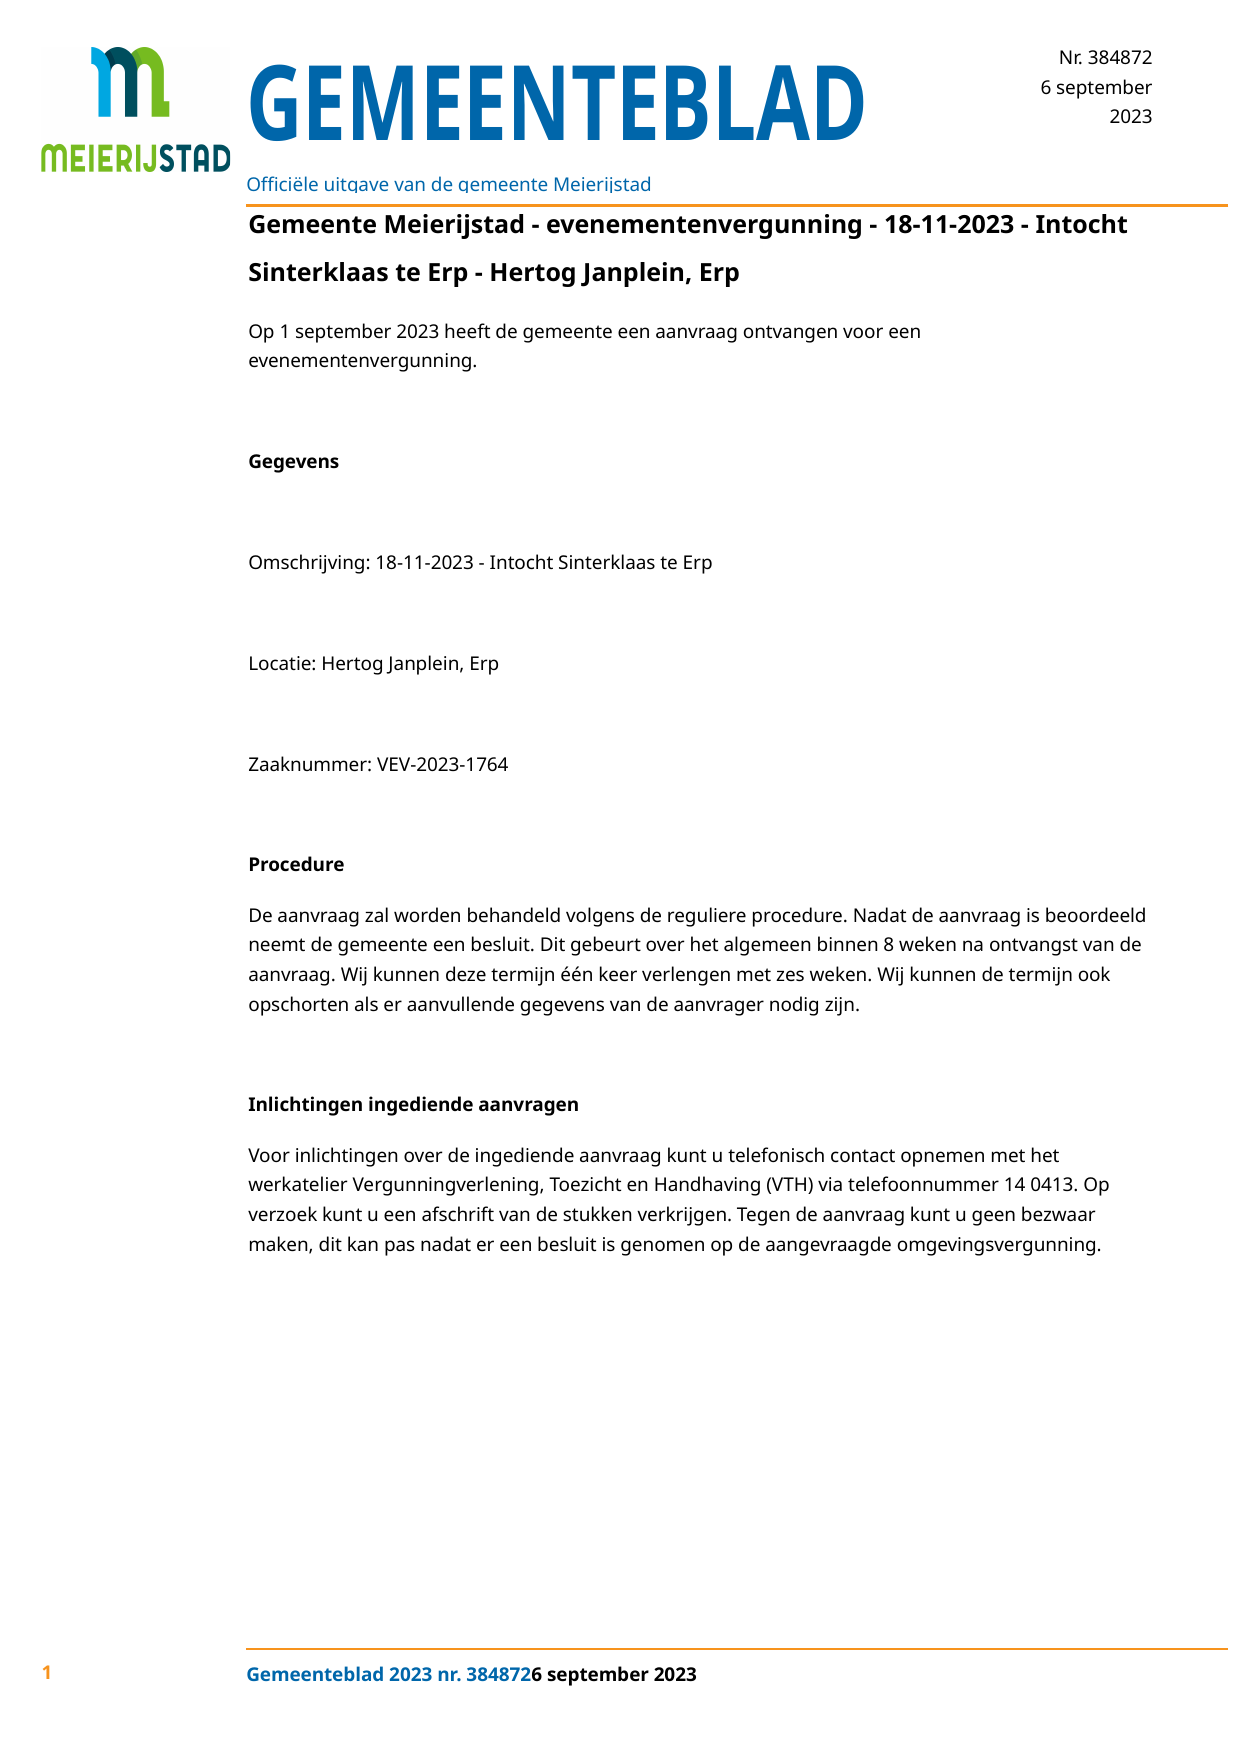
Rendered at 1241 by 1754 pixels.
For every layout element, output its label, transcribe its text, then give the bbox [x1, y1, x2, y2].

text Gemeente Meierijstad - evenementenvergunning - 18-11-2023 - Intocht Sinterklaas te Erp - Hertog Janplein, Erp [248, 207, 1152, 288]
text De aanvraag zal worden behandeld volgens de reguliere procedure. Nadat de aanvraag is beoordeeld neemt de gemeente een besluit. Dit gebeurt over het algemeen binnen 8 weken na ontvangst van de aanvraag. Wij kunnen deze termijn één keer verlengen met zes weken. Wij kunnen de termijn ook opschorten als er aanvullende gegevens van de aanvrager nodig zijn. [248, 902, 1152, 1017]
text Gegevens [248, 448, 1152, 474]
text Inlichtingen ingediende aanvragen [248, 1092, 1152, 1117]
text Procedure [248, 852, 1152, 877]
text Op 1 september 2023 heeft de gemeente een aanvraag ontvangen voor een evenementenvergunning. [248, 318, 1152, 373]
text Zaaknummer: VEV-2023-1764 [248, 751, 1152, 777]
text Omschrijving: 18-11-2023 - Intocht Sinterklaas te Erp [248, 549, 1152, 575]
text Voor inlichtingen over de ingediende aanvraag kunt u telefonisch contact opnemen met het werkatelier Vergunningverlening, Toezicht en Handhaving (VTH) via telefoonnummer 14 0413. Op verzoek kunt u een afschrift van de stukken verkrijgen. Tegen de aanvraag kunt u geen bezwaar maken, dit kan pas nadat er een besluit is genomen op de aangevraagde omgevingsvergunning. [248, 1142, 1152, 1257]
picture [41, 47, 231, 172]
text Locatie: Hertog Janplein, Erp [248, 650, 1152, 676]
